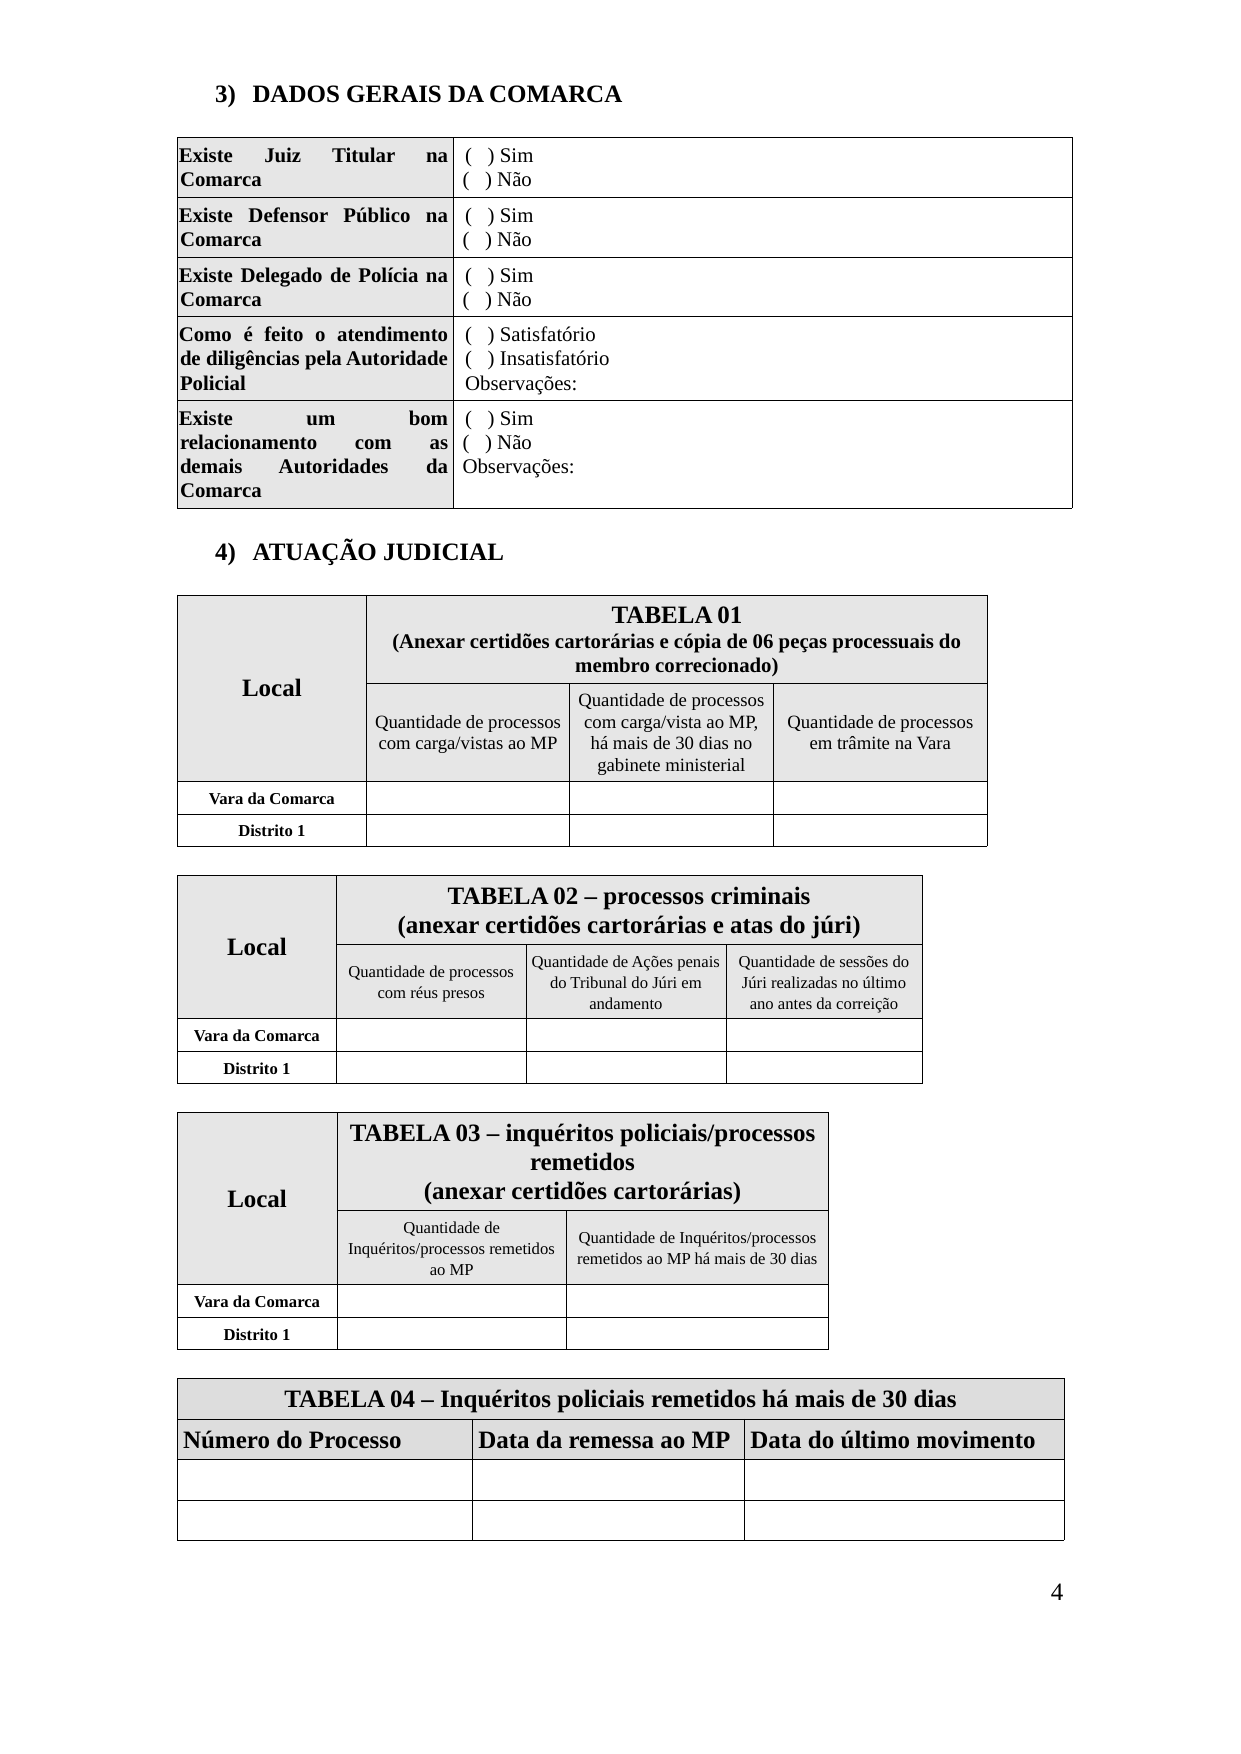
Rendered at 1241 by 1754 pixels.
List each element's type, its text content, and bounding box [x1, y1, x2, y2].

table_header TABELA 04 – Inquéritos policiais remetidos há mais de 30 dias [178, 1379, 1064, 1419]
table_cell [473, 1501, 744, 1540]
table_cell Número do Processo [178, 1420, 472, 1459]
table_cell [745, 1460, 1064, 1499]
table_cell [367, 782, 569, 813]
table_header Local [178, 876, 336, 1018]
table_cell Existe Delegado de Polícia na Comarca [178, 258, 453, 316]
table_cell [473, 1460, 744, 1499]
table_cell ( ) Sim ( ) Não Observações: [454, 401, 1072, 508]
table_cell [567, 1318, 828, 1349]
table_cell Distrito 1 [178, 815, 366, 846]
table_cell [178, 1460, 472, 1499]
table_header Existe Juiz Titular na Comarca [178, 138, 453, 197]
table_cell Quantidade de Ações penais do Tribunal do Júri em andamento [527, 945, 726, 1018]
table_cell [527, 1052, 726, 1083]
table_header Local [178, 1113, 337, 1284]
table_cell [570, 782, 773, 813]
table_header Local [178, 596, 366, 781]
table_cell Quantidade de processos com carga/vista ao MP, há mais de 30 dias no gabinete ministerial [570, 684, 773, 781]
table_cell ( ) Sim ( ) Não [454, 198, 1072, 257]
table_cell Data da remessa ao MP [473, 1420, 744, 1459]
table_header ( ) Sim ( ) Não [454, 138, 1072, 197]
table_cell [337, 1019, 526, 1051]
table_cell ( ) Satisfatório ( ) Insatisfatório Observações: [454, 317, 1072, 400]
table_cell [567, 1285, 828, 1317]
table_cell Data do último movimento [745, 1420, 1064, 1459]
table_cell Quantidade de processos em trâmite na Vara [774, 684, 987, 781]
table_cell Quantidade de Inquéritos/processos remetidos ao MP [338, 1211, 566, 1284]
table_cell [774, 782, 987, 813]
table_cell Existe Defensor Público na Comarca [178, 198, 453, 257]
table_cell Quantidade de processos com carga/vistas ao MP [367, 684, 569, 781]
table_header TABELA 02 – processos criminais (anexar certidões cartorárias e atas do júri) [337, 876, 922, 944]
table_cell Como é feito o atendimento de diligências pela Autoridade Policial [178, 317, 453, 400]
table_cell [338, 1318, 566, 1349]
table_header TABELA 03 – inquéritos policiais/processos remetidos (anexar certidões cartorárias) [338, 1113, 828, 1210]
table_cell Quantidade de sessões do Júri realizadas no último ano antes da correição [727, 945, 922, 1018]
table_cell Distrito 1 [178, 1318, 337, 1349]
table_cell Vara da Comarca [178, 1019, 336, 1051]
list DADOS GERAIS DA COMARCA [215, 79, 1063, 108]
table_cell [367, 815, 569, 846]
table_cell Quantidade de processos com réus presos [337, 945, 526, 1018]
table_cell ( ) Sim ( ) Não [454, 258, 1072, 316]
table_header TABELA 01 (Anexar certidões cartorárias e cópia de 06 peças processuais do membro correcionado) [367, 596, 987, 683]
table_cell [570, 815, 773, 846]
table_cell Vara da Comarca [178, 1285, 337, 1317]
table_cell Existe um bom relacionamento com as demais Autoridades da Comarca [178, 401, 453, 508]
table_cell [774, 815, 987, 846]
list ATUAÇÃO JUDICIAL [215, 537, 1063, 566]
table_cell [727, 1052, 922, 1083]
table_cell [727, 1019, 922, 1051]
table_cell Distrito 1 [178, 1052, 336, 1083]
table_cell Vara da Comarca [178, 782, 366, 813]
table_cell [745, 1501, 1064, 1540]
table_cell Quantidade de Inquéritos/processos remetidos ao MP há mais de 30 dias [567, 1211, 828, 1284]
table_cell [338, 1285, 566, 1317]
table_cell [527, 1019, 726, 1051]
table_cell [178, 1501, 472, 1540]
table_cell [337, 1052, 526, 1083]
